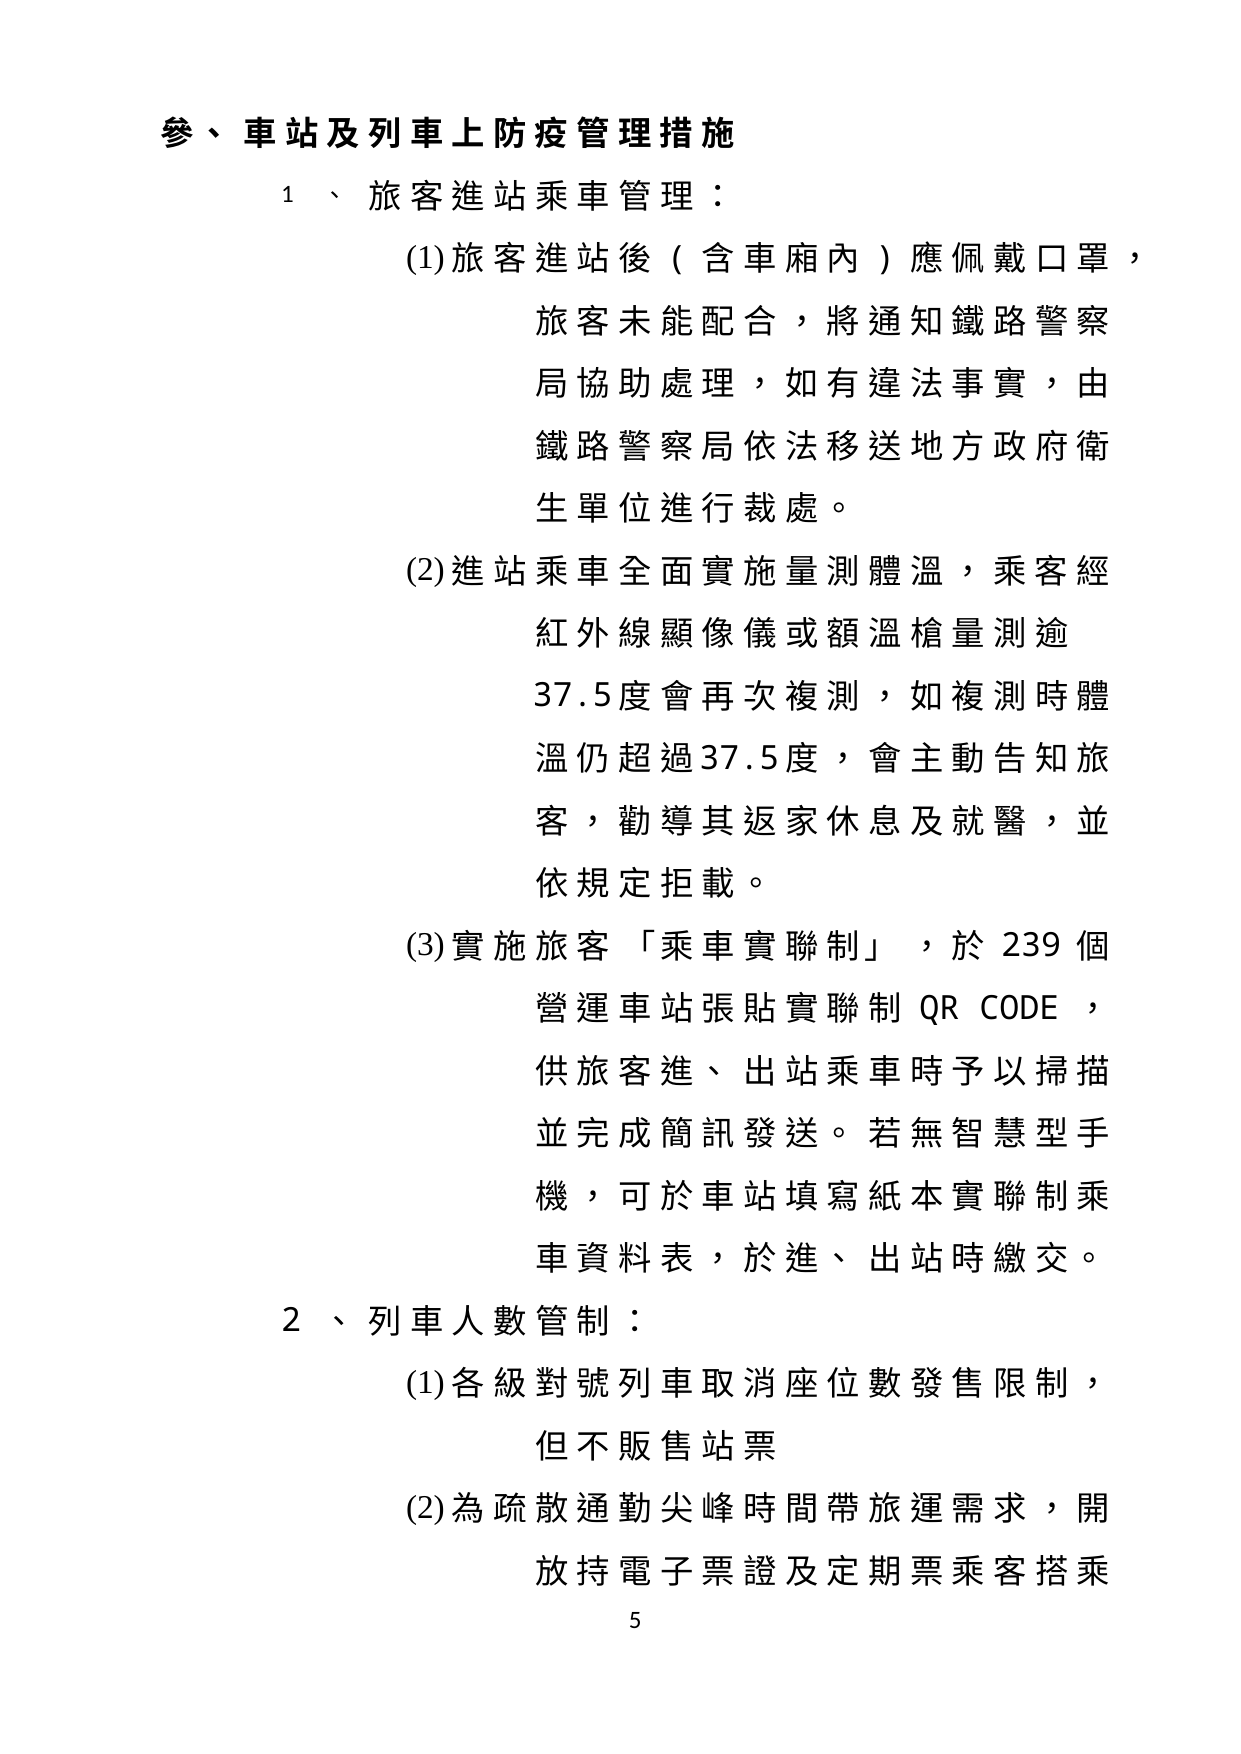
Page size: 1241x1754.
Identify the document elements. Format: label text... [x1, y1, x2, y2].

list 實施旅客「乘車實聯制」，於239個營運車站張貼實聯制QR CODE，供旅客進、出站乘車時予以掃描並完成簡訊發送。若無智慧型手機，可於車站填寫紙本實聯制乘車資料表，於進、出站時繳交。 [368, 902, 1114, 1277]
list 各級對號列車取消座位數發售限制，但不販售站票 [368, 1339, 1114, 1464]
list 旅客進站後(含車廂內)應佩戴口罩，旅客未能配合，將通知鐵路警察局協助處理，如有違法事實，由鐵路警察局依法移送地方政府衛生單位進行裁處。 [368, 214, 1114, 527]
list 旅客進站乘車管理： [255, 152, 1114, 214]
list 列車人數管制： [255, 1277, 1114, 1339]
list 為疏散通勤尖峰時間帶旅運需求，開放持電子票證及定期票乘客搭乘對號列車(太魯閣號、普悠瑪號、團體列車、觀光列車、專列及親子車廂等除外)。 [368, 1464, 1114, 1589]
list 車站及列車上防疫管理措施 [156, 89, 1114, 152]
list 進站乘車全面實施量測體溫，乘客經紅外線顯像儀或額溫槍量測逾37.5度會再次複測，如複測時體溫仍超過37.5度，會主動告知旅客，勸導其返家休息及就醫，並依規定拒載。 [368, 527, 1114, 902]
